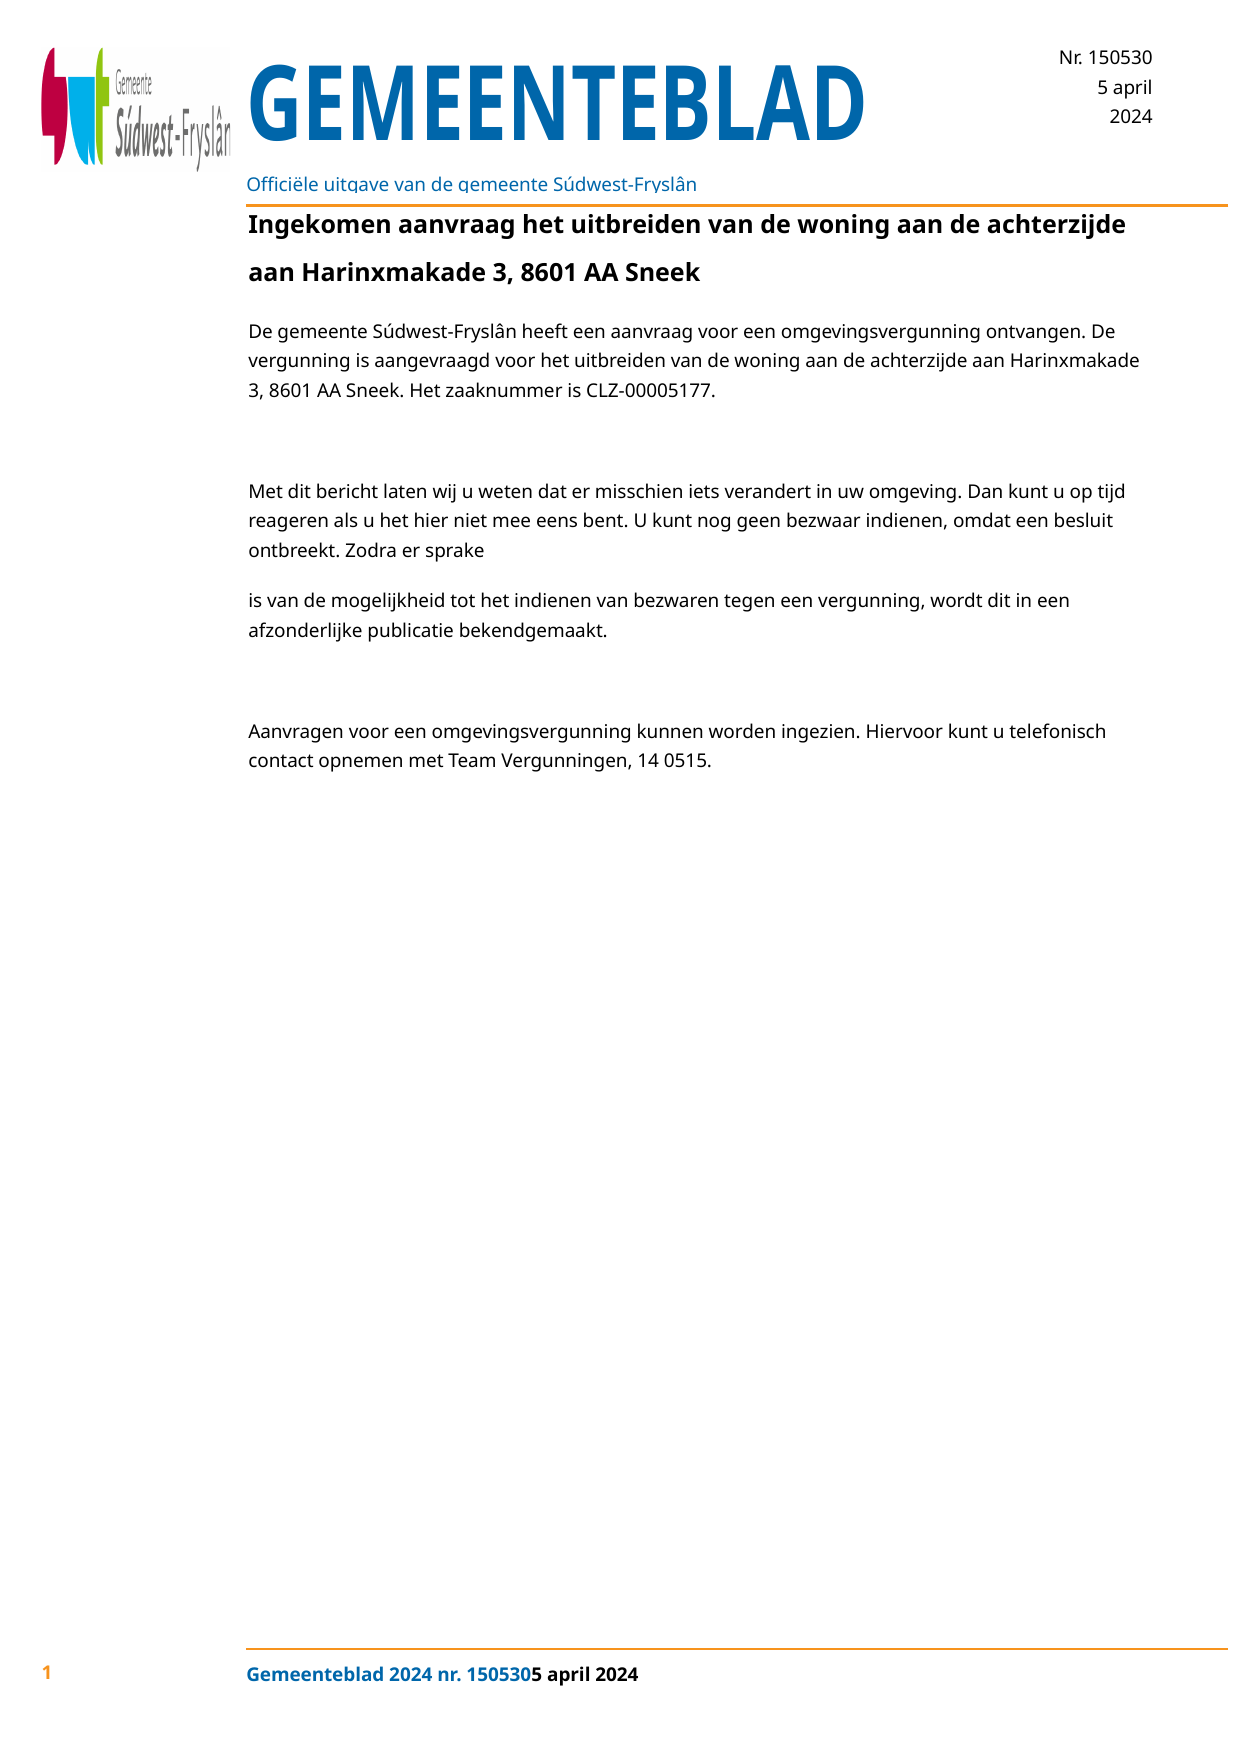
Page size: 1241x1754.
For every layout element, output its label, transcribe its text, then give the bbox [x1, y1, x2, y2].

text De gemeente Súdwest-Fryslân heeft een aanvraag voor een omgevingsvergunning ontvangen. De vergunning is aangevraagd voor het uitbreiden van de woning aan de achterzijde aan Harinxmakade 3, 8601 AA Sneek. Het zaaknummer is CLZ-00005177. [248, 318, 1152, 403]
text is van de mogelijkheid tot het indienen van bezwaren tegen een vergunning, wordt dit in een afzonderlijke publicatie bekendgemaakt. [248, 587, 1152, 643]
text Met dit bericht laten wij u weten dat er misschien iets verandert in uw omgeving. Dan kunt u op tijd reageren als u het hier niet mee eens bent. U kunt nog geen bezwaar indienen, omdat een besluit ontbreekt. Zodra er sprake [248, 478, 1152, 563]
text Ingekomen aanvraag het uitbreiden van de woning aan de achterzijde aan Harinxmakade 3, 8601 AA Sneek [248, 207, 1152, 288]
picture [41, 47, 231, 172]
text Aanvragen voor een omgevingsvergunning kunnen worden ingezien. Hiervoor kunt u telefonisch contact opnemen met Team Vergunningen, 14 0515. [248, 718, 1152, 773]
